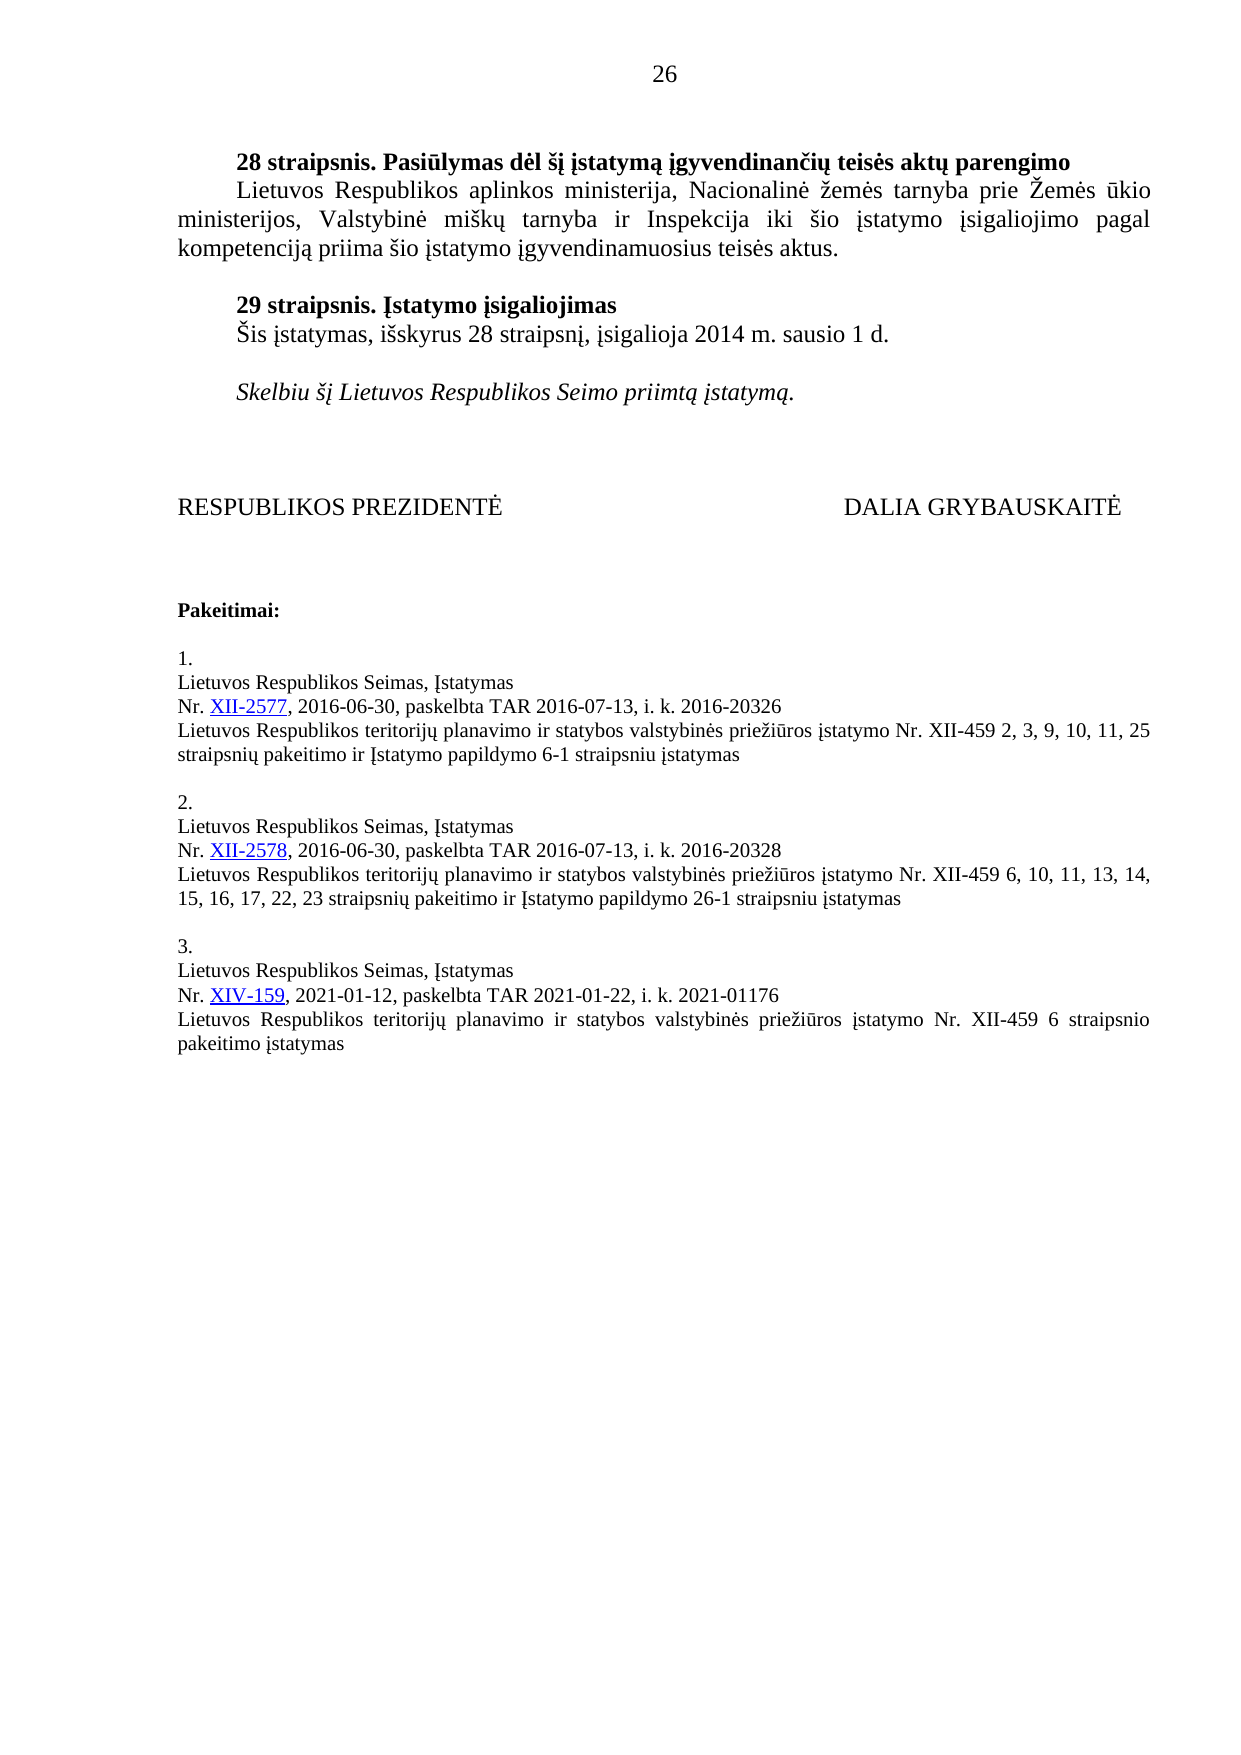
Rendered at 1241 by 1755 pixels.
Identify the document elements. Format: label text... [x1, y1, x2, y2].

text Šis įstatymas, išskyrus 28 straipsnį, įsigalioja 2014 m. sausio 1 d. [177, 319, 1152, 348]
text Lietuvos Respublikos teritorijų planavimo ir statybos valstybinės priežiūros įstatymo Nr. XII-459 2, 3, 9, 10, 11, 25 straipsnių pakeitimo ir Įstatymo papildymo 6-1 straipsniu įstatymas [177, 718, 1152, 766]
text Lietuvos Respublikos Seimas, Įstatymas [177, 958, 1152, 982]
text Lietuvos Respublikos Seimas, Įstatymas [177, 814, 1152, 838]
text 28 straipsnis. Pasiūlymas dėl šį įstatymą įgyvendinančių teisės aktų parengimo [177, 147, 1152, 176]
text 1. [177, 646, 1152, 670]
text Nr. XIV-159, 2021-01-12, paskelbta TAR 2021-01-22, i. k. 2021-01176 [177, 982, 1152, 1007]
text Lietuvos Respublikos teritorijų planavimo ir statybos valstybinės priežiūros įstatymo Nr. XII-459 6, 10, 11, 13, 14, 15, 16, 17, 22, 23 straipsnių pakeitimo ir Įstatymo papildymo 26-1 straipsniu įstatymas [177, 862, 1152, 910]
text Lietuvos Respublikos Seimas, Įstatymas [177, 670, 1152, 694]
text 29 straipsnis. Įstatymo įsigaliojimas [177, 291, 1152, 319]
text 2. [177, 790, 1152, 814]
text 3. [177, 934, 1152, 958]
text Skelbiu šį Lietuvos Respublikos Seimo priimtą įstatymą. [177, 377, 1152, 406]
text Nr. XII-2577, 2016-06-30, paskelbta TAR 2016-07-13, i. k. 2016-20326 [177, 694, 1152, 718]
text Nr. XII-2578, 2016-06-30, paskelbta TAR 2016-07-13, i. k. 2016-20328 [177, 838, 1152, 862]
text Lietuvos Respublikos aplinkos ministerija, Nacionalinė žemės tarnyba prie Žemės ūkio ministerijos, Valstybinė miškų tarnyba ir Inspekcija iki šio įstatymo įsigaliojimo pagal kompetenciją priima šio įstatymo įgyvendinamuosius teisės aktus. [177, 176, 1152, 262]
text Pakeitimai: [177, 597, 1152, 622]
text RESPUBLIKOS PREZIDENTĖ DALIA GRYBAUSKAITĖ [177, 492, 1152, 521]
text Lietuvos Respublikos teritorijų planavimo ir statybos valstybinės priežiūros įstatymo Nr. XII-459 6 straipsnio pakeitimo įstatymas [177, 1007, 1152, 1055]
